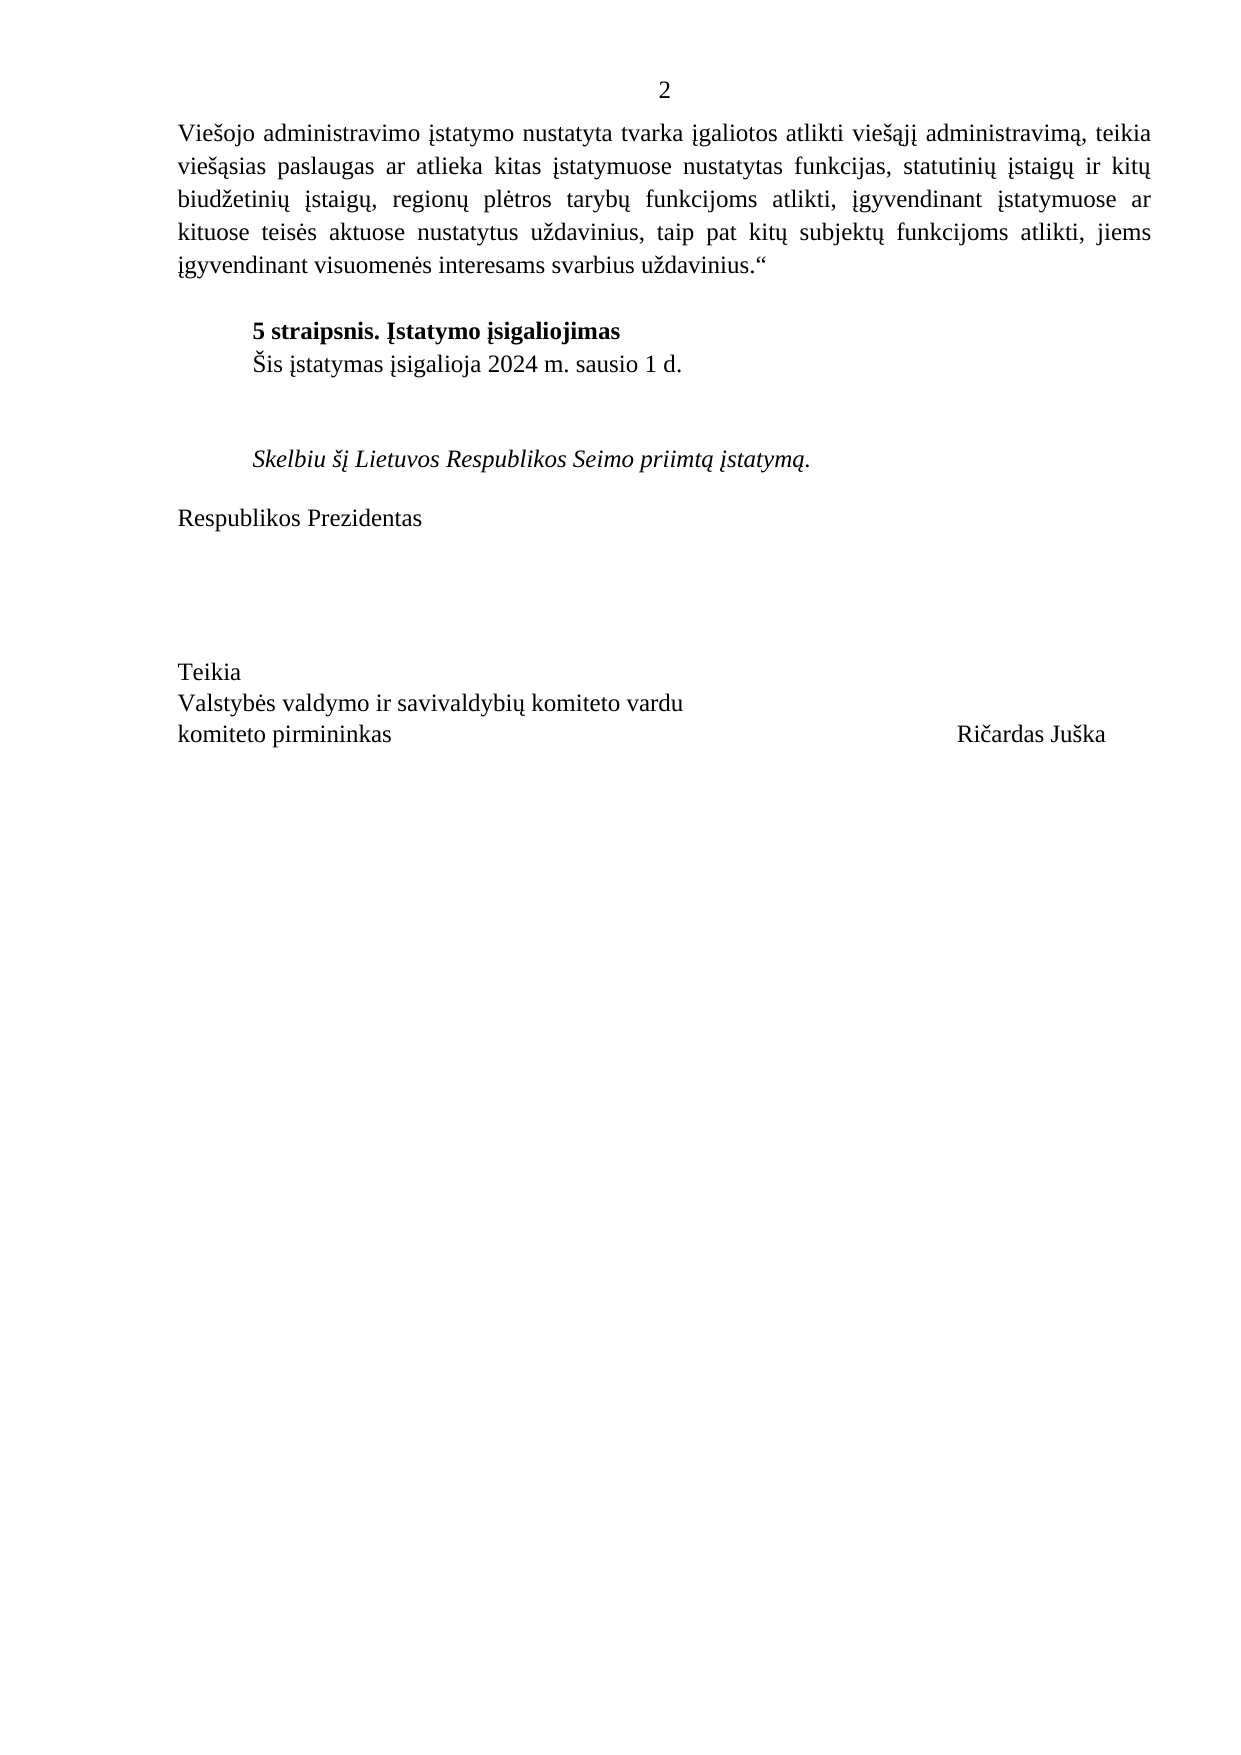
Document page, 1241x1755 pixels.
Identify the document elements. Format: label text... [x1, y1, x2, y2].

text 5 straipsnis. Įstatymo įsigaliojimas [177, 316, 1152, 345]
text Skelbiu šį Lietuvos Respublikos Seimo priimtą įstatymą. [177, 444, 1152, 473]
text Teikia [177, 657, 1152, 686]
text Respublikos Prezidentas [177, 503, 1152, 532]
text komiteto pirmininkas Ričardas Juška [177, 719, 1152, 747]
text Šis įstatymas įsigalioja 2024 m. sausio 1 d. [177, 349, 1152, 378]
text Viešojo administravimo įstatymo nustatyta tvarka įgaliotos atlikti viešąjį administravimą, teikia viešąsias paslaugas ar atlieka kitas įstatymuose nustatytas funkcijas, statutinių įstaigų ir kitų biudžetinių įstaigų, regionų plėtros tarybų funkcijoms atlikti, įgyvendinant įstatymuose ar kituose teisės aktuose nustatytus uždavinius, taip pat kitų subjektų funkcijoms atlikti, jiems įgyvendinant visuomenės interesams svarbius uždavinius.“ [177, 118, 1152, 279]
text Valstybės valdymo ir savivaldybių komiteto vardu [177, 688, 1152, 717]
